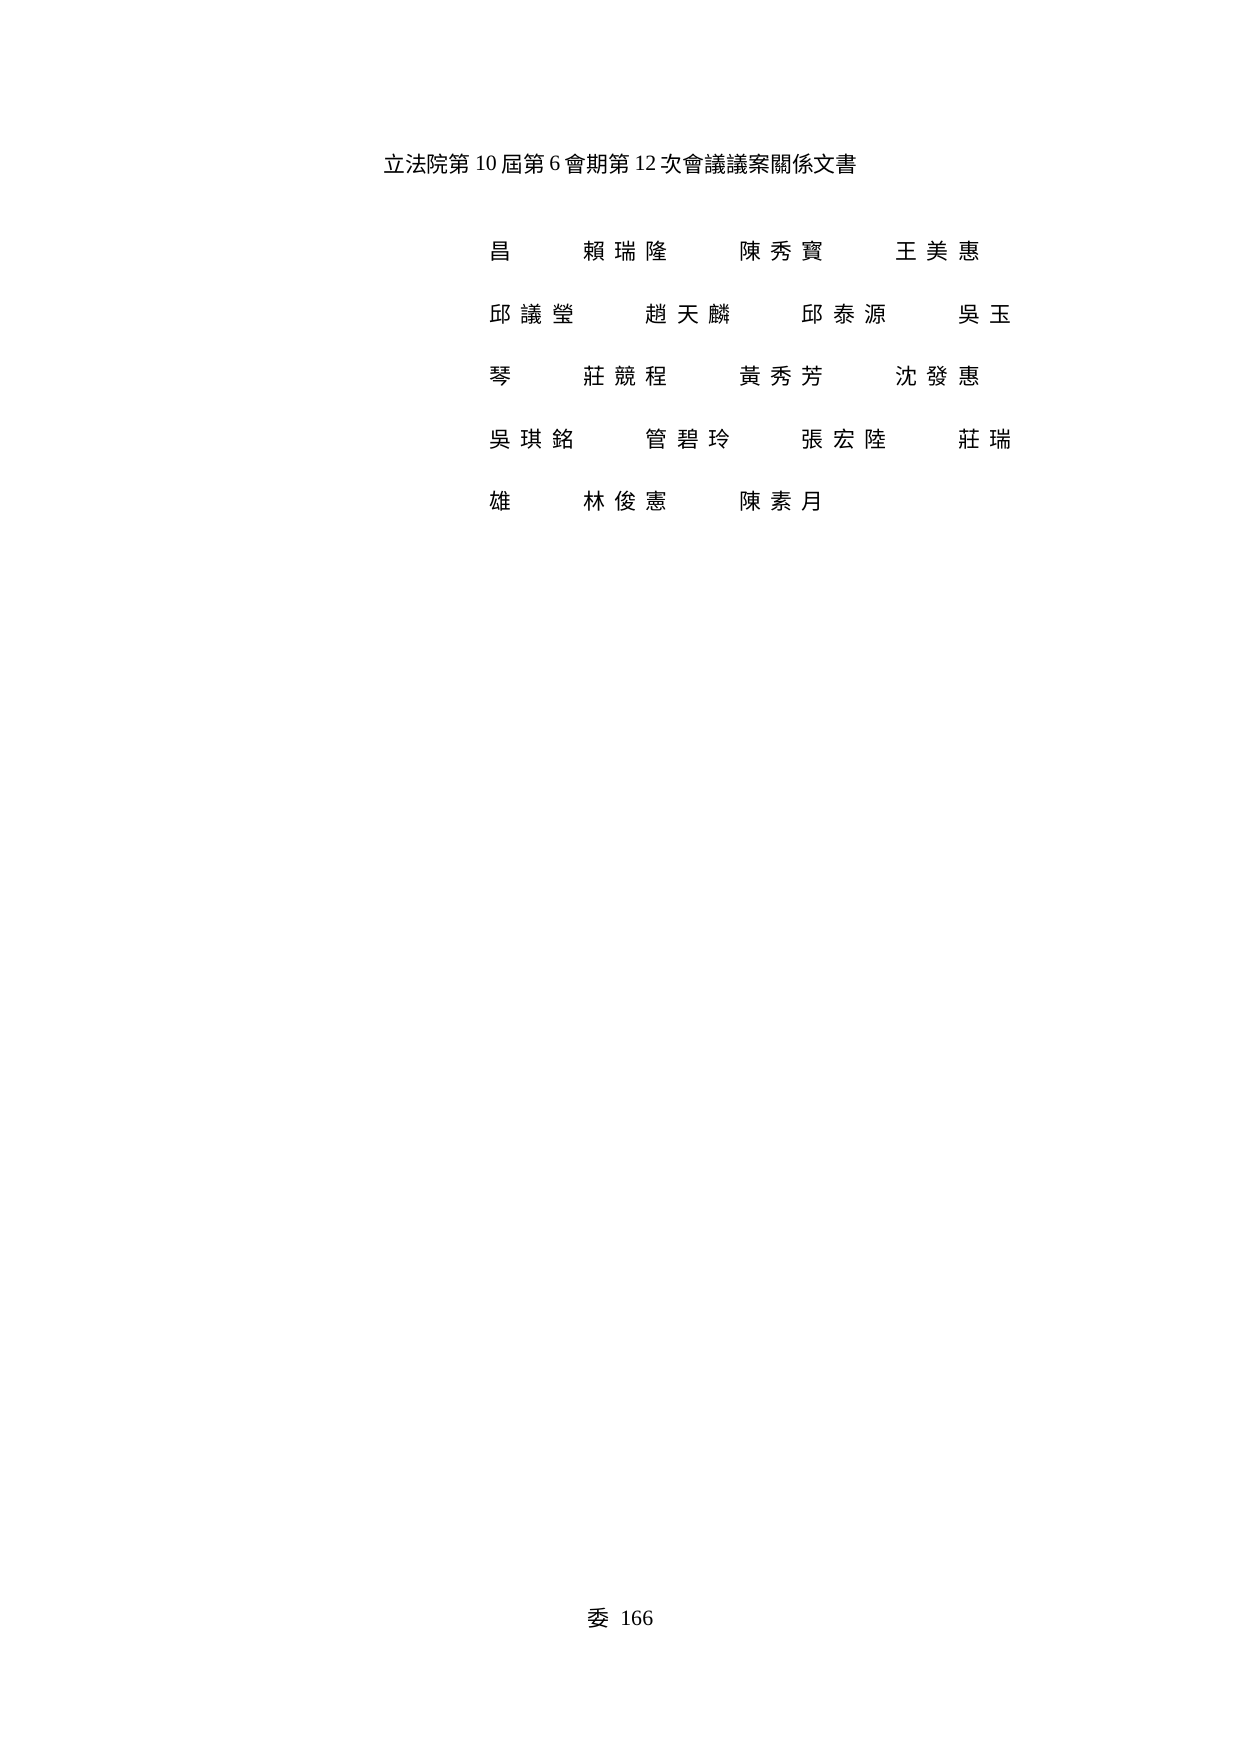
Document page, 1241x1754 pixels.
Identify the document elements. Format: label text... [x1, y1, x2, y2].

text 昌 賴瑞隆 陳秀寳 王美惠 邱議瑩 趙天麟 邱泰源 吳玉琴 莊競程 黃秀芳 沈發惠 吳琪銘 管碧玲 張宏陸 莊瑞雄 林俊憲 陳素月 [393, 219, 1023, 531]
